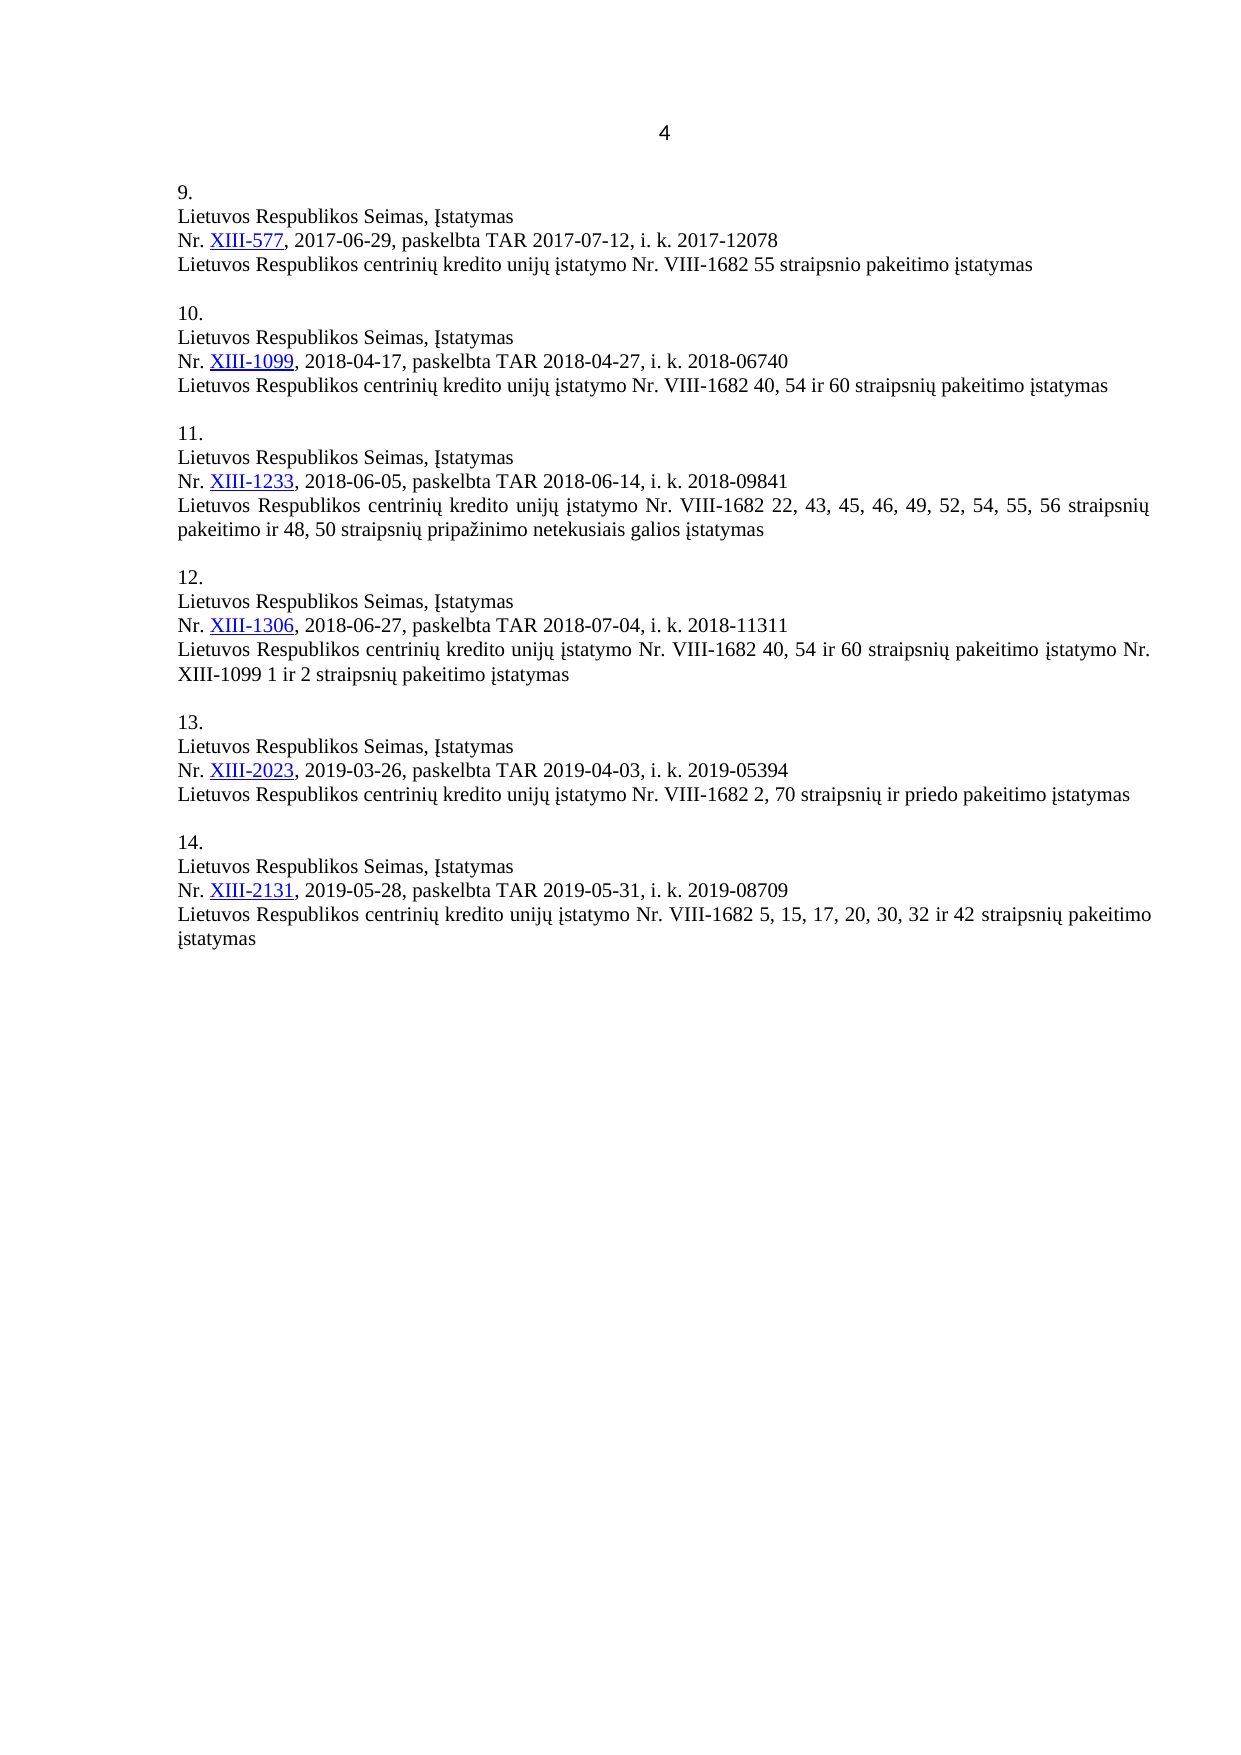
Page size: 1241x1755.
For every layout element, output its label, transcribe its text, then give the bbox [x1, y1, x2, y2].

text Lietuvos Respublikos Seimas, Įstatymas [177, 324, 1152, 349]
text Lietuvos Respublikos centrinių kredito unijų įstatymo Nr. VIII-1682 5, 15, 17, 20, 30, 32 ir 42 straipsnių pakeitimo įstatymas [177, 902, 1152, 950]
text Lietuvos Respublikos Seimas, Įstatymas [177, 854, 1152, 878]
text Nr. XIII-2131, 2019-05-28, paskelbta TAR 2019-05-31, i. k. 2019-08709 [177, 878, 1152, 902]
text Lietuvos Respublikos Seimas, Įstatymas [177, 204, 1152, 228]
text 13. [177, 709, 1152, 734]
text Lietuvos Respublikos Seimas, Įstatymas [177, 589, 1152, 613]
text 12. [177, 565, 1152, 589]
text Lietuvos Respublikos centrinių kredito unijų įstatymo Nr. VIII-1682 2, 70 straipsnių ir priedo pakeitimo įstatymas [177, 782, 1152, 806]
text Nr. XIII-577, 2017-06-29, paskelbta TAR 2017-07-12, i. k. 2017-12078 [177, 228, 1152, 252]
text 14. [177, 830, 1152, 854]
text Lietuvos Respublikos centrinių kredito unijų įstatymo Nr. VIII-1682 22, 43, 45, 46, 49, 52, 54, 55, 56 straipsnių pakeitimo ir 48, 50 straipsnių pripažinimo netekusiais galios įstatymas [177, 493, 1152, 541]
text Lietuvos Respublikos Seimas, Įstatymas [177, 734, 1152, 758]
text Lietuvos Respublikos centrinių kredito unijų įstatymo Nr. VIII-1682 55 straipsnio pakeitimo įstatymas [177, 252, 1152, 276]
text Lietuvos Respublikos centrinių kredito unijų įstatymo Nr. VIII-1682 40, 54 ir 60 straipsnių pakeitimo įstatymo Nr. XIII-1099 1 ir 2 straipsnių pakeitimo įstatymas [177, 637, 1152, 686]
text Nr. XIII-1233, 2018-06-05, paskelbta TAR 2018-06-14, i. k. 2018-09841 [177, 469, 1152, 493]
text 10. [177, 301, 1152, 324]
text Nr. XIII-1099, 2018-04-17, paskelbta TAR 2018-04-27, i. k. 2018-06740 [177, 349, 1152, 373]
text Nr. XIII-1306, 2018-06-27, paskelbta TAR 2018-07-04, i. k. 2018-11311 [177, 613, 1152, 637]
text Nr. XIII-2023, 2019-03-26, paskelbta TAR 2019-04-03, i. k. 2019-05394 [177, 758, 1152, 782]
text Lietuvos Respublikos centrinių kredito unijų įstatymo Nr. VIII-1682 40, 54 ir 60 straipsnių pakeitimo įstatymas [177, 373, 1152, 397]
text 9. [177, 180, 1152, 204]
text 11. [177, 421, 1152, 445]
text Lietuvos Respublikos Seimas, Įstatymas [177, 445, 1152, 469]
